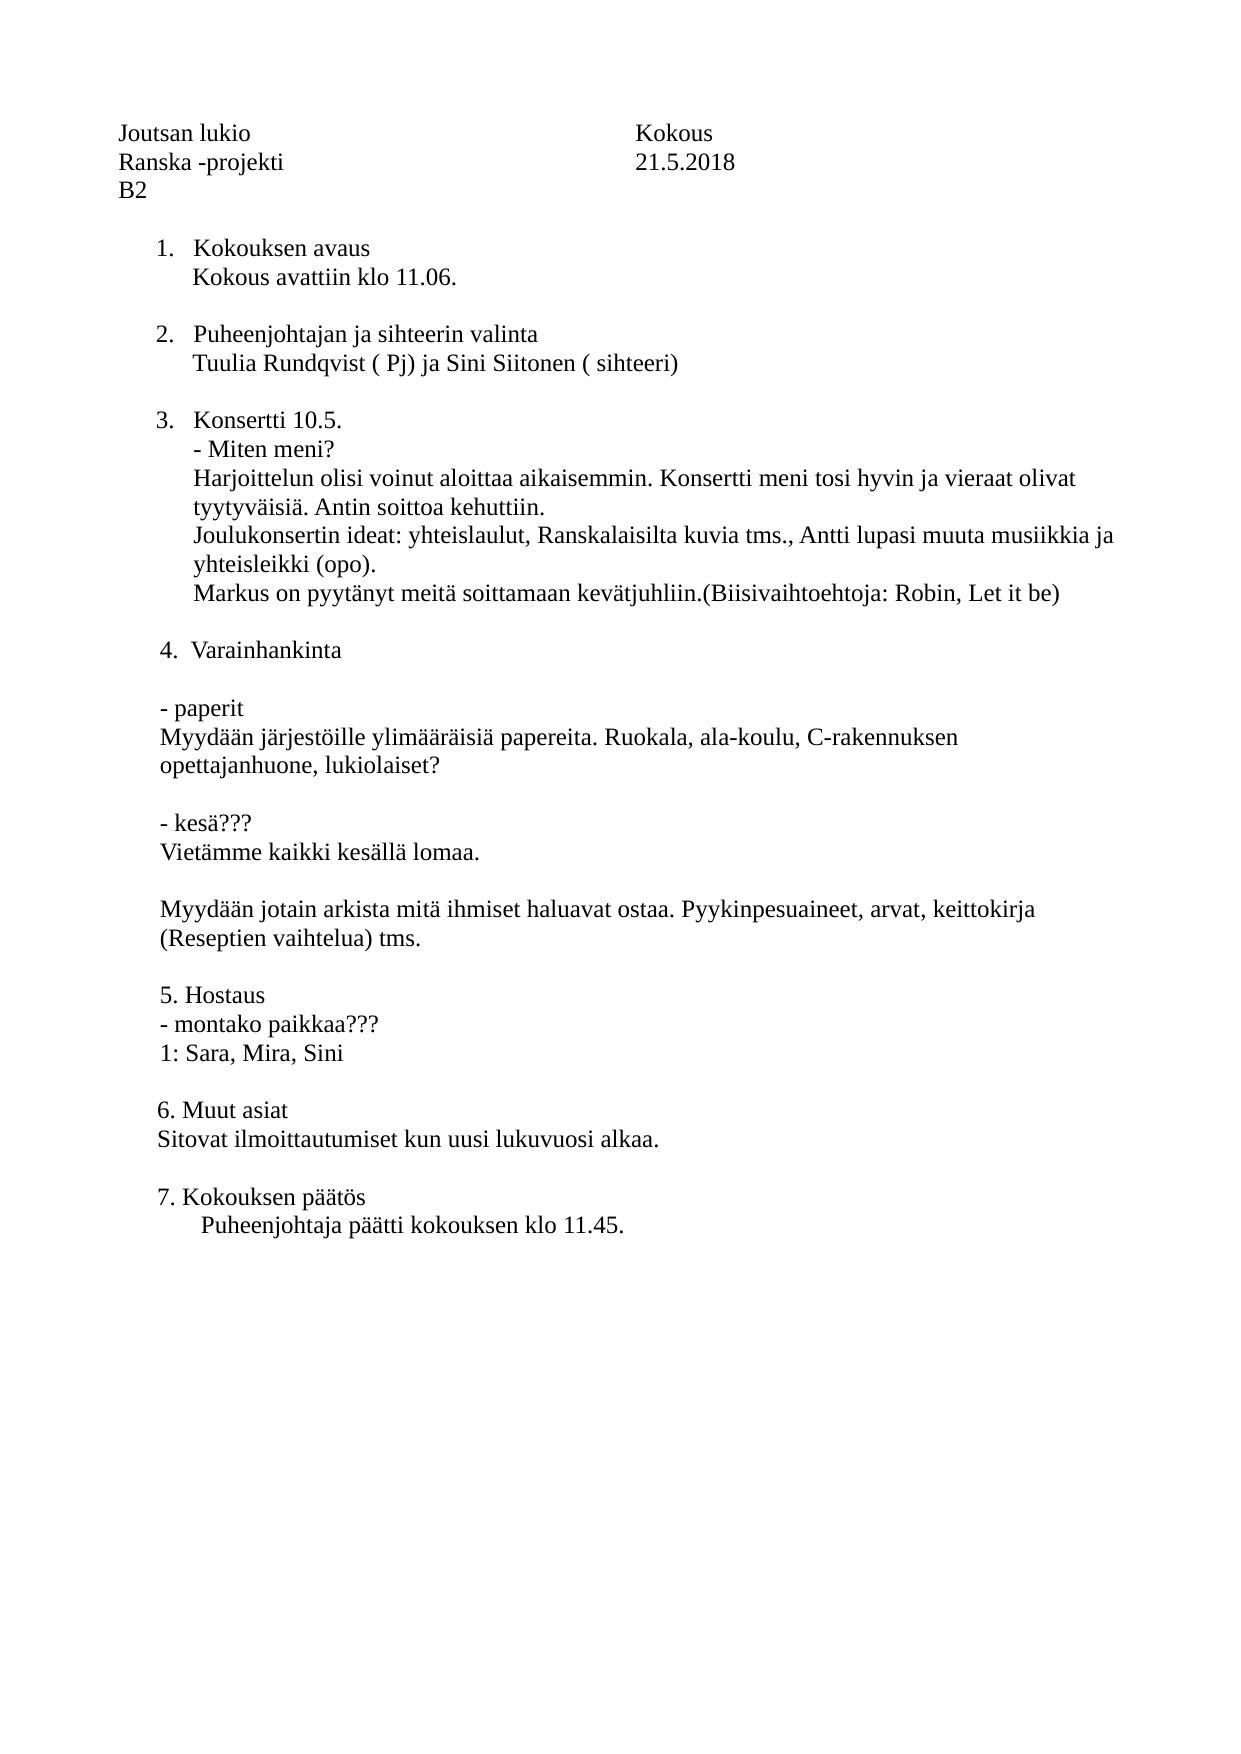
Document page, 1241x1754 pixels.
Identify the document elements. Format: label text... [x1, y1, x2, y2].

list Markus on pyytänyt meitä soittamaan kevätjuhliin.(Biisivaihtoehtoja: Robin, Let it be) [156, 578, 1122, 607]
text Kokous avattiin klo 11.06. [118, 262, 1122, 291]
text - paperit [159, 693, 1122, 722]
text B2 [118, 176, 1122, 204]
text Ranska -projekti 21.5.2018 [118, 147, 1122, 176]
text 1: Sara, Mira, Sini [159, 1038, 1122, 1067]
text 7. Kokouksen päätös [157, 1182, 1122, 1211]
text Vietämme kaikki kesällä lomaa. [159, 837, 1122, 866]
text Tuulia Rundqvist ( Pj) ja Sini Siitonen ( sihteeri) [118, 348, 1122, 377]
text 6. Muut asiat [157, 1096, 1122, 1124]
text Myydään järjestöille ylimääräisiä papereita. Ruokala, ala-koulu, C-rakennuksen opettajanhuone, lukiolaiset? [159, 722, 1122, 779]
text 4. Varainhankinta [159, 636, 1122, 664]
text Sitovat ilmoittautumiset kun uusi lukuvuosi alkaa. [157, 1124, 1122, 1153]
text - kesä??? [159, 808, 1122, 837]
list - Miten meni? [156, 434, 1122, 463]
text 5. Hostaus [159, 981, 1122, 1009]
list Kokouksen avaus [156, 233, 1122, 262]
list Puheenjohtajan ja sihteerin valinta [156, 319, 1122, 348]
text Joutsan lukio Kokous [118, 118, 1122, 147]
text Myydään jotain arkista mitä ihmiset haluavat ostaa. Pyykinpesuaineet, arvat, keittokirja (Reseptien vaihtelua) tms. [159, 894, 1122, 952]
text - montako paikkaa??? [159, 1009, 1122, 1038]
list Joulukonsertin ideat: yhteislaulut, Ranskalaisilta kuvia tms., Antti lupasi muuta musiikkia ja yhteisleikki (opo). [156, 521, 1122, 578]
list Konsertti 10.5. [156, 406, 1122, 434]
list Harjoittelun olisi voinut aloittaa aikaisemmin. Konsertti meni tosi hyvin ja vieraat olivat tyytyväisiä. Antin soittoa kehuttiin. [156, 463, 1122, 521]
text Puheenjohtaja päätti kokouksen klo 11.45. [157, 1211, 1122, 1239]
